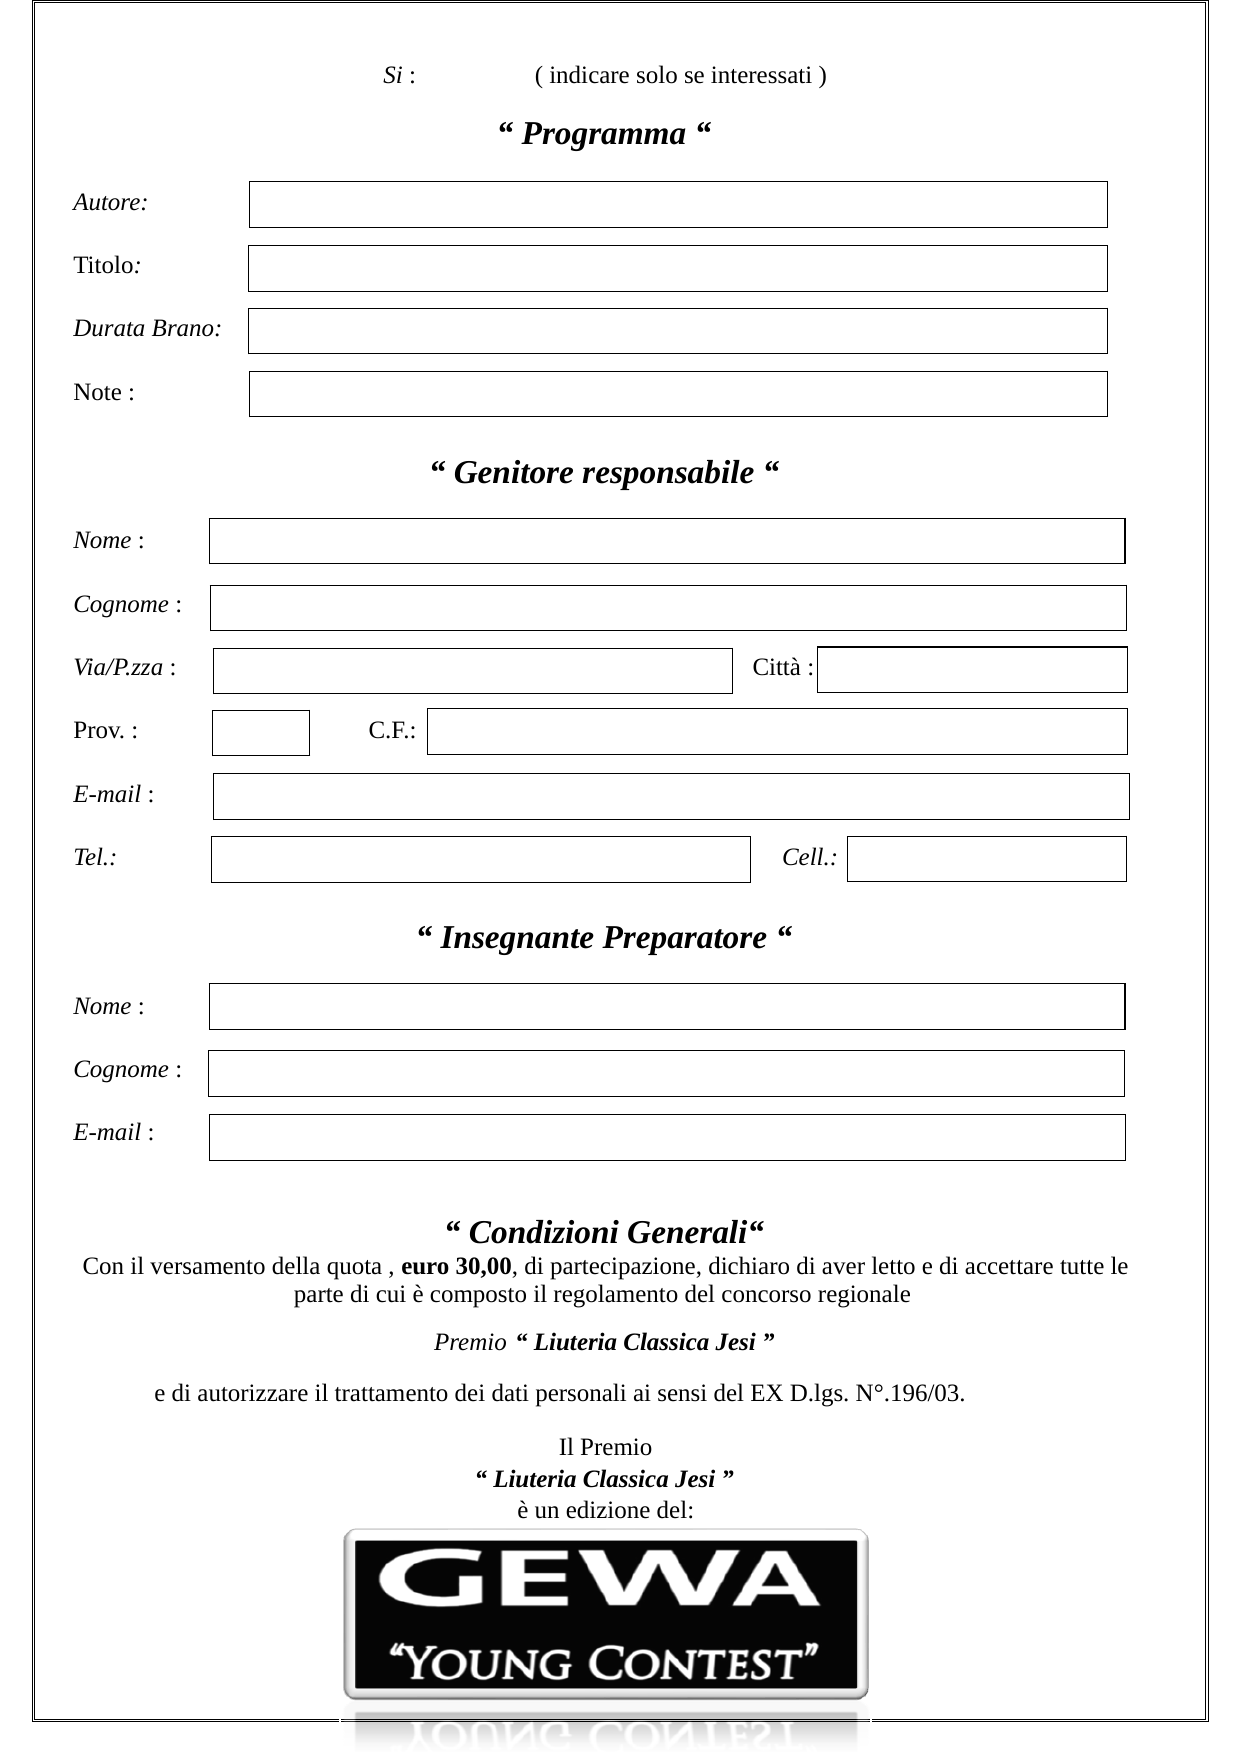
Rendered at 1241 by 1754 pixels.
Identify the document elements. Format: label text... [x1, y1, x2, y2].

text Note : [73, 377, 249, 405]
text Cognome : [73, 589, 209, 617]
text “ Insegnante Preparatore “ [73, 918, 1138, 956]
text “ Condizioni Generali“ [73, 1212, 1138, 1251]
text [1108, 187, 1138, 215]
text Prov. : [73, 715, 212, 744]
text Titolo: [73, 250, 248, 279]
text Nome : [73, 525, 208, 554]
text [1127, 842, 1138, 871]
text [1130, 779, 1138, 807]
text [1126, 525, 1138, 554]
text “ Liuteria Classica Jesi ” [73, 1464, 1138, 1492]
text è un edizione del: [73, 1495, 1138, 1524]
text Autore: [73, 187, 249, 215]
text Si : ( indicare solo se interessati ) [73, 60, 1138, 89]
text Cognome : [73, 1054, 208, 1083]
text Con il versamento della quota , euro 30,00, di partecipazione, dichiaro di aver letto e di accettare tutte le parte di cui è composto il regolamento del concorso regionale [73, 1251, 1138, 1308]
text “ Genitore responsabile “ [73, 452, 1138, 491]
text [1127, 589, 1138, 617]
text C.F.: [310, 715, 427, 744]
text [1108, 313, 1138, 342]
text [1126, 991, 1138, 1019]
picture [340, 1526, 870, 1753]
text e di autorizzare il trattamento dei dati personali ai sensi del EX D.lgs. N°.196/03. [73, 1378, 1138, 1407]
text Città : [733, 652, 817, 681]
text [1126, 1117, 1138, 1146]
text [1125, 1054, 1138, 1083]
text E-mail : [73, 1117, 209, 1146]
text Durata Brano: [73, 313, 248, 342]
text Nome : [73, 991, 208, 1019]
text Via/P.zza : [73, 652, 213, 681]
text Premio “ Liuteria Classica Jesi ” [73, 1327, 1138, 1356]
text Cell.: [751, 842, 847, 871]
text [1108, 377, 1138, 405]
text “ Programma “ [73, 114, 1138, 152]
text Tel.: [73, 842, 211, 871]
text [1108, 250, 1138, 279]
text Il Premio [73, 1432, 1138, 1461]
text [1128, 715, 1138, 744]
text E-mail : [73, 779, 213, 807]
